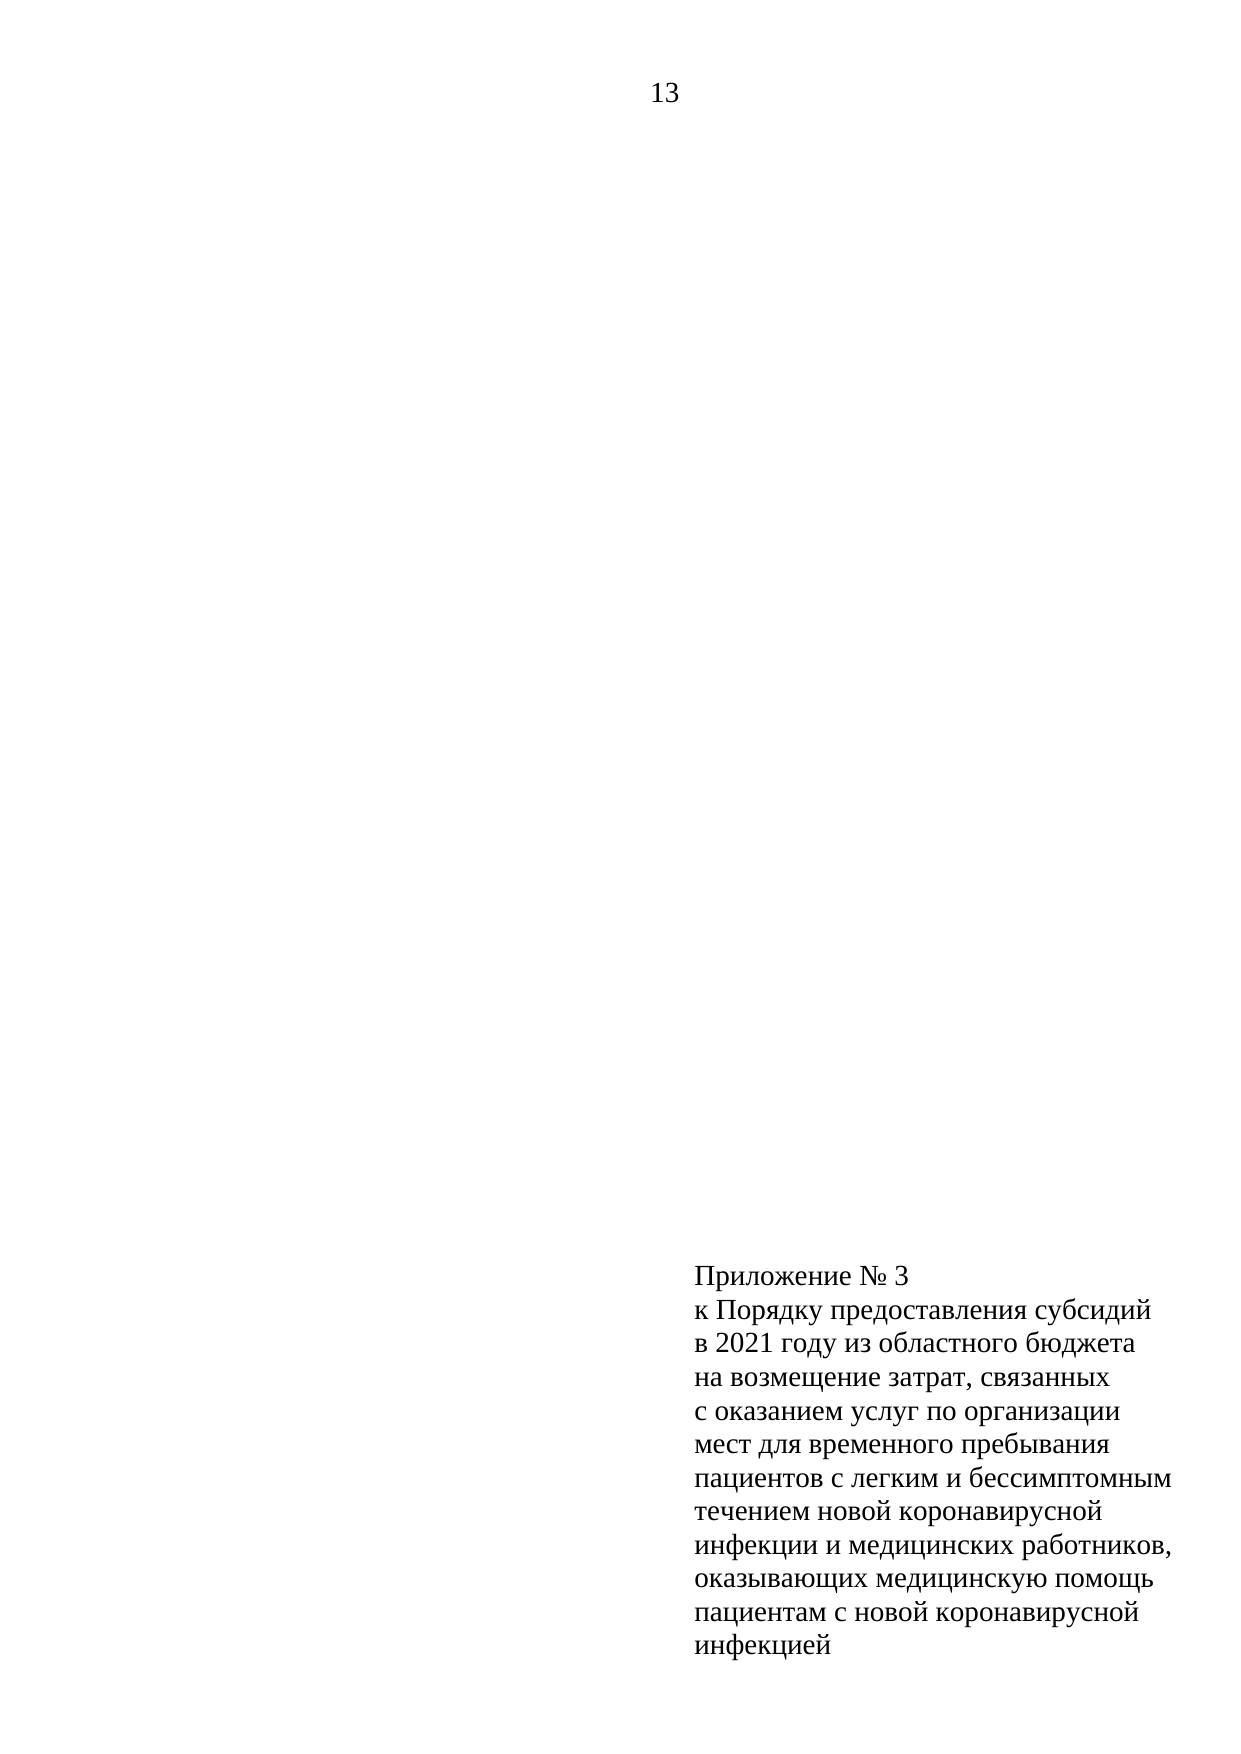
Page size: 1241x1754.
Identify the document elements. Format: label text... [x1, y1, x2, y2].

text на возмещение затрат, связанных [694, 1359, 1181, 1393]
text в 2021 году из областного бюджета [694, 1326, 1181, 1359]
text Приложение № 3 [694, 1258, 1181, 1292]
text к Порядку предоставления субсидий [694, 1292, 1181, 1326]
text с оказанием услуг по организации мест для временного пребывания пациентов с легким и бессимптомным течением новой коронавирусной инфекции и медицинских работников, оказывающих медицинскую помощь пациентам с новой коронавирусной инфекцией [694, 1393, 1181, 1661]
